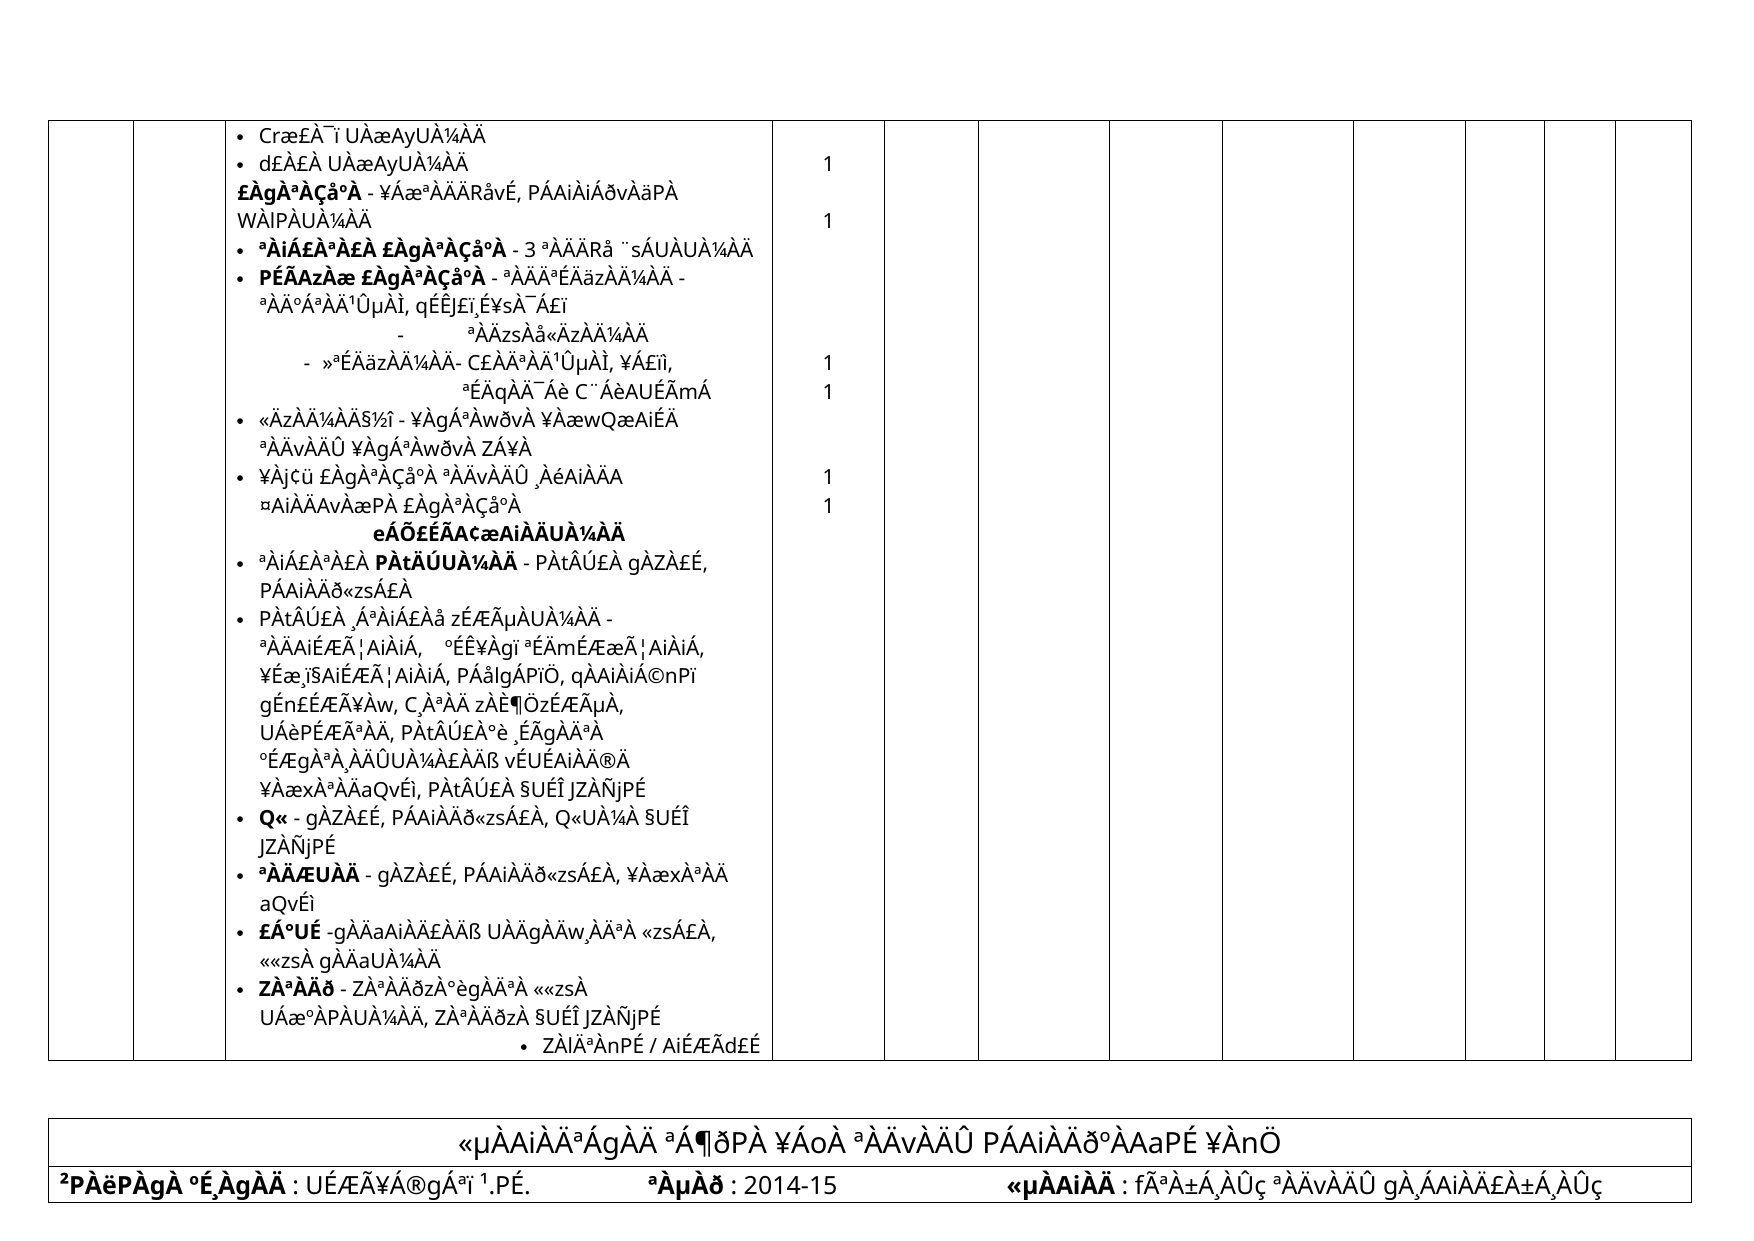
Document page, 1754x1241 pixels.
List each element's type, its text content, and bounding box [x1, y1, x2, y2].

table_cell [1466, 121, 1544, 1059]
table_header «µÀAiÀÄªÁgÀÄ ªÁ¶ðPÀ ¥ÁoÀ ªÀÄvÀÄÛ PÁAiÀÄðºÀAaPÉ ¥ÀnÖ [49, 1119, 1691, 1166]
table_cell [1354, 121, 1465, 1059]
table_cell [1616, 121, 1691, 1059]
table_cell 1 1 1 1 1 1 [773, 121, 884, 1059]
table_cell [1110, 121, 1222, 1059]
table_cell [49, 121, 133, 1059]
table_cell [885, 121, 978, 1059]
table_cell [979, 121, 1109, 1059]
table_cell 20 - ¸À¸Àå ªÀÄvÀÄÛ ¥ÁætÂUÀ¼À°è ¸ÀºÀ¨sÁVvÀé ªÀÄvÀÄÛ ¤AiÀÄAvÀæt fÃ«UÀ¼ÀÄ KPÉ ZÀ®£ÉAiÀÄ£ÀÄß ¥ÀæzÀ²ð¸À¨ÉÃPÀÄ ? ¸À¸ÀåUÀ¼À°è gÁ¸ÁAiÀÄ¤PÀUÀ¼À ªÀÄÆ®PÀ ¸ÀºÀ¨sÁVvÀé, ¨É¼ÀªÀtÂUÉ ºÁªÉÆÃð£ïUÀ¼À «zsÀUÀ¼ÀÄ ªÀiÁ£ÀªÀ£À°è ¸ÀºÀ¨sÁVvÀé ªÀÄvÀÄÛ ¤AiÀÄAvÀæt ¤£Áð¼À UÀæAyUÀ¼À ªÀÇåºÀ ¦lÆålj UÀæAy - ¸Àæ«¸ÀÄªÀ ºÁªÉÆÃð£ïUÀ¼ÀÄ ªÀÄvÀÄÛ PÁAiÀÄðUÀ¼ÀÄ, £ÀÆå£ÀvÁ PÁ¬Ä¯ÉUÀ¼ÀÄ xÉÊgÁ¬Äqï UÀæAy ªÀÄvÀÄÛ ¥ÁågÁ xÉÊgÁ¬Äqï UÀæAyUÀ¼ÀÄ ¯ÁåAUÀgï ºÁ£ïì£À QgÀÄ¢éÃ¥ÀUÀ¼ÀÄ Cræ£À¯ï UÀæAyUÀ¼ÀÄ d£À£À UÀæAyUÀ¼ÀÄ £ÀgÀªÀÇåºÀ - ¥ÁæªÀÄÄRåvÉ, PÁAiÀiÁðvÀäPÀ WÀlPÀUÀ¼ÀÄ ªÀiÁ£ÀªÀ£À £ÀgÀªÀÇåºÀ - 3 ªÀÄÄRå ¨sÁUÀUÀ¼ÀÄ PÉÃAzÀæ £ÀgÀªÀÇåºÀ - ªÀÄÄªÉÄäzÀÄ¼ÀÄ - ªÀÄºÁªÀÄ¹ÛµÀÌ, qÉÊJ£ï¸É¥sÀ¯Á£ï ªÀÄzsÀå«ÄzÀÄ¼ÀÄ »ªÉÄäzÀÄ¼ÀÄ- C£ÀÄªÀÄ¹ÛµÀÌ, ¥Á£ïì, ªÉÄqÀÄ¯Áè C¨ÁèAUÉÃmÁ «ÄzÀÄ¼ÀÄ§½î - ¥ÀgÁªÀwðvÀ ¥ÀæwQæAiÉÄ ªÀÄvÀÄÛ ¥ÀgÁªÀwðvÀ ZÁ¥À ¥Àj¢ü £ÀgÀªÀÇåºÀ ªÀÄvÀÄÛ ¸ÀéAiÀÄA ¤AiÀÄAvÀæPÀ £ÀgÀªÀÇåºÀ eÁÕ£ÉÃA¢æAiÀÄUÀ¼ÀÄ ªÀiÁ£ÀªÀ£À PÀtÄÚUÀ¼ÀÄ - PÀtÂÚ£À gÀZÀ£É, PÁAiÀÄð«zsÁ£À PÀtÂÚ£À ¸ÁªÀiÁ£Àå zÉÆÃµÀUÀ¼ÀÄ - ªÀÄAiÉÆÃ¦AiÀiÁ, ºÉÊ¥Àgï ªÉÄmÉÆæÃ¦AiÀiÁ, ¥Éæ¸ï§AiÉÆÃ¦AiÀiÁ, PÁålgÁPïÖ, qÀAiÀiÁ©nPï gÉn£ÉÆÃ¥Àw, C¸ÀªÀÄ zÀÈ¶ÖzÉÆÃµÀ, UÁèPÉÆÃªÀÄ, PÀtÂÚ£À°è ¸ÉÃgÀÄªÀ ºÉÆgÀªÀ¸ÀÄÛUÀ¼À£ÀÄß vÉUÉAiÀÄ®Ä ¥ÀæxÀªÀÄaQvÉì, PÀtÂÚ£À §UÉÎ JZÀÑjPÉ Q« - gÀZÀ£É, PÁAiÀÄð«zsÁ£À, Q«UÀ¼À §UÉÎ JZÀÑjPÉ ªÀÄÆUÀÄ - gÀZÀ£É, PÁAiÀÄð«zsÁ£À, ¥ÀæxÀªÀÄ aQvÉì £Á°UÉ -gÀÄaAiÀÄ£ÀÄß UÀÄgÀÄw¸ÀÄªÀ «zsÁ£À, ««zsÀ gÀÄaUÀ¼ÀÄ ZÀªÀÄð - ZÀªÀÄðzÀ°ègÀÄªÀ ««zsÀ UÁæºÀPÀUÀ¼ÀÄ, ZÀªÀÄðzÀ §UÉÎ JZÀÑjPÉ ZÀlÄªÀnPÉ / AiÉÆÃd£É [226, 121, 772, 1059]
table_cell ²PÀëPÀgÀ ºÉ¸ÀgÀÄ : UÉÆÃ¥Á®gÁªï ¹.PÉ. ªÀµÀð : 2014-15 «µÀAiÀÄ : fÃªÀ±Á¸ÀÛç ªÀÄvÀÄÛ gÀ¸ÁAiÀÄ£À±Á¸ÀÛç [49, 1167, 1691, 1202]
table_cell [1545, 121, 1615, 1059]
table_cell [134, 121, 225, 1059]
table_cell [1223, 121, 1353, 1059]
